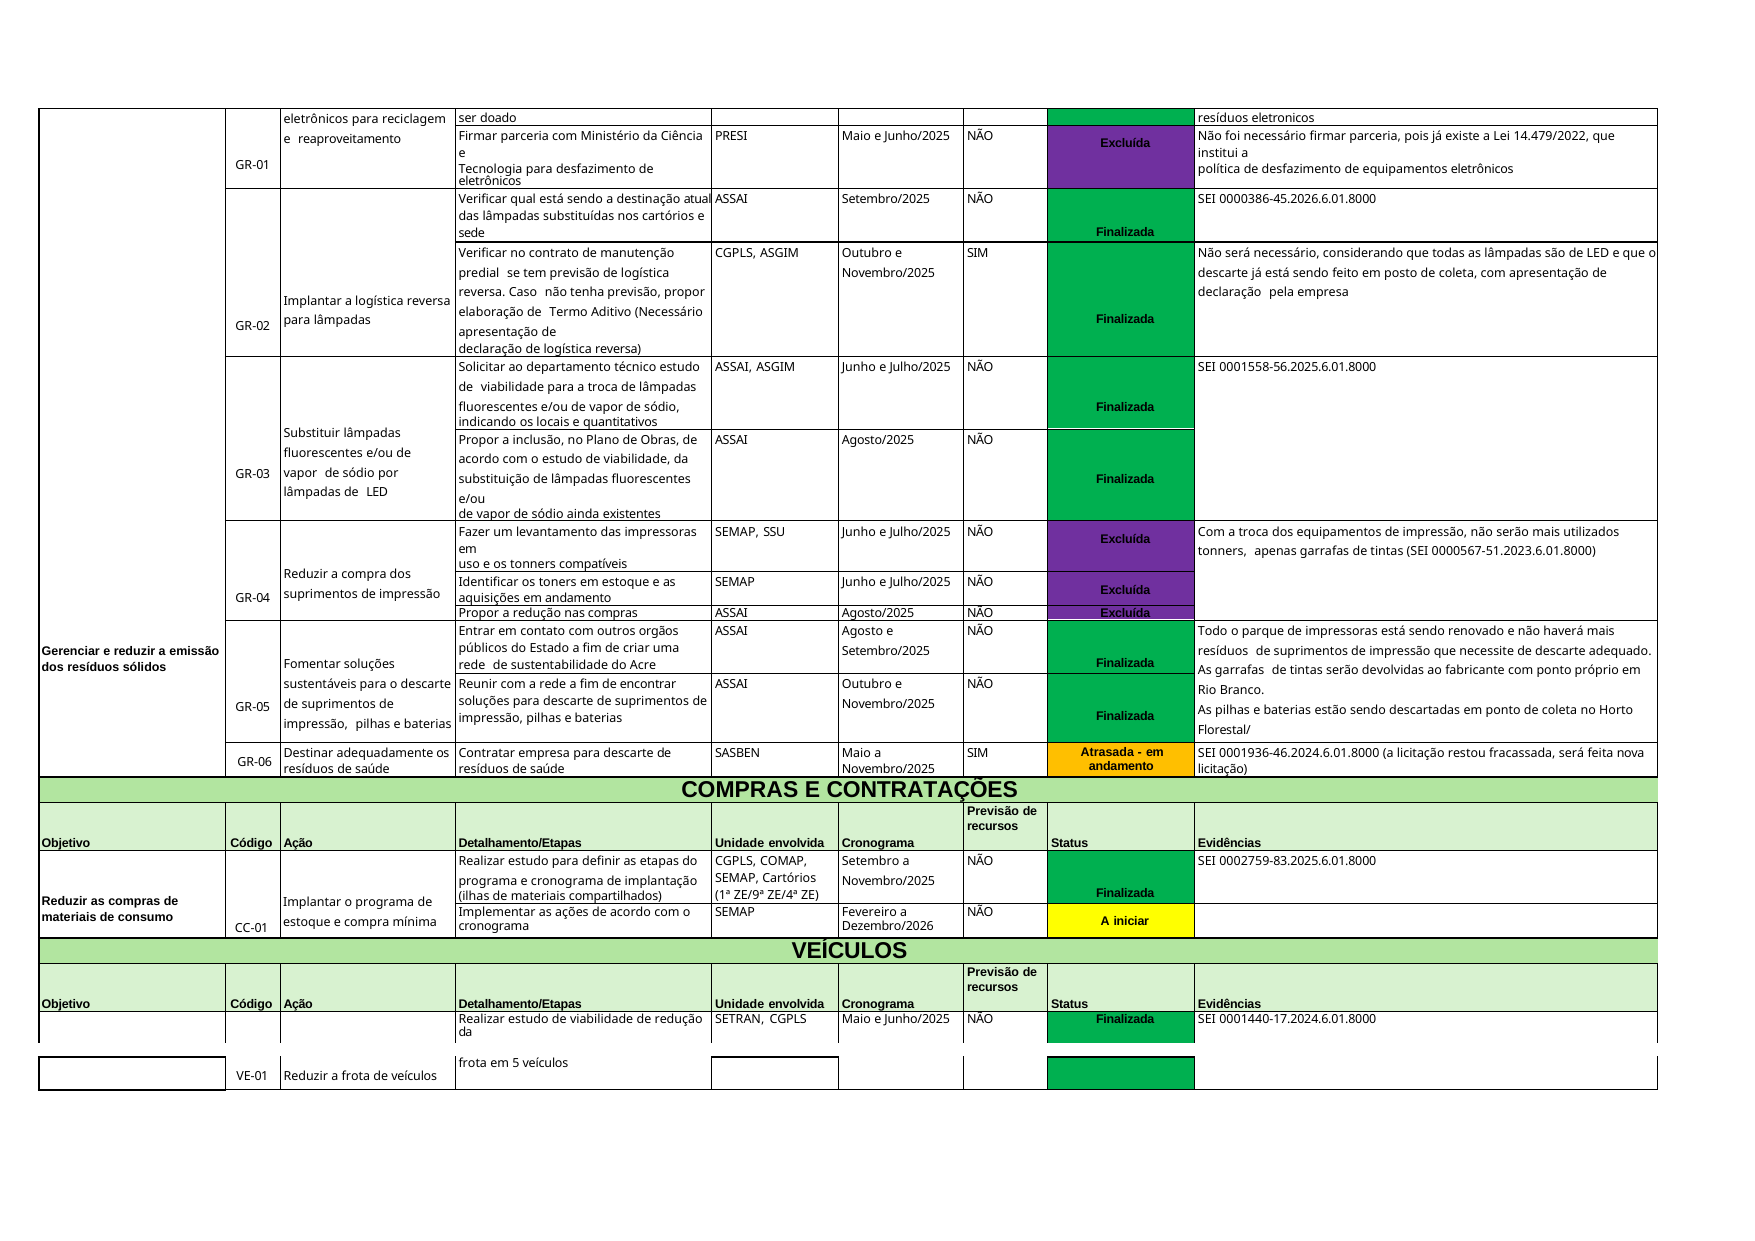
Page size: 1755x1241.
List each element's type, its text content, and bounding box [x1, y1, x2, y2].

table_cell SIM [964, 743, 1047, 776]
table_cell SEMAP, SSU [712, 521, 838, 571]
table_cell COMPRAS E CONTRATAÇÕES [40, 778, 1658, 802]
table_cell Ação [281, 964, 455, 1011]
table_cell Implantar a logística reversa para lâmpadas [281, 189, 455, 356]
table_header Reduzir a frota de veículos [281, 1056, 455, 1089]
table_cell Unidade envolvida [712, 964, 838, 1011]
table_cell Junho e Julho/2025 [839, 572, 963, 605]
table_cell Excluída [1048, 126, 1194, 188]
table_cell NÃO [964, 674, 1047, 742]
table_cell Todo o parque de impressoras está sendo renovado e não haverá mais resíduos de suprimentos de impressão que necessite de descarte adequado. As garrafas de tintas serão devolvidas ao fabricante com ponto próprio em Rio Branco. As pilhas e baterias estão sendo descartadas em ponto de coleta no Horto Florestal/ [1195, 621, 1657, 742]
table_cell Destinar adequadamente os resíduos de saúde [281, 743, 455, 776]
table_cell Fazer um levantamento das impressoras em uso e os tonners compatíveis [456, 521, 711, 571]
table_cell SEI 0001440-17.2024.6.01.8000 [1195, 1012, 1657, 1043]
table_cell Realizar estudo para definir as etapas do programa e cronograma de implantação (ilhas de materiais compartilhados) [456, 851, 711, 903]
table_cell Finalizada [1048, 1012, 1194, 1043]
table_cell Excluída [1048, 572, 1194, 605]
table_cell [40, 1012, 225, 1043]
table_cell CGPLS, COMAP, SEMAP, Cartórios (1ª ZE/9ª ZE/4ª ZE) [712, 851, 838, 903]
table_cell CC-01 [226, 851, 280, 937]
table_cell CGPLS, ASGIM [712, 243, 838, 356]
table_cell NÃO [964, 621, 1047, 673]
table_cell SEMAP [712, 904, 838, 937]
table_cell SEI 0001936-46.2024.6.01.8000 (a licitação restou fracassada, será feita nova licitação) [1195, 743, 1657, 776]
table_cell Realizar estudo de viabilidade de redução da [456, 1012, 711, 1043]
table_cell Objetivo [40, 803, 225, 850]
table_cell Reduzir as compras de materiais de consumo [40, 851, 225, 937]
table_cell ASSAI [712, 621, 838, 673]
table_cell [712, 109, 838, 125]
table_cell ASSAI [712, 430, 838, 520]
table_cell SIM [964, 243, 1047, 356]
table_cell NÃO [964, 572, 1047, 605]
table_cell Previsão de recursos [964, 964, 1047, 1011]
table_cell GR-03 [226, 357, 280, 520]
table_cell NÃO [964, 126, 1047, 188]
table_cell Objetivo [40, 964, 225, 1011]
table_cell Maio e Junho/2025 [839, 1012, 963, 1043]
table_cell Ação [281, 803, 455, 850]
table_cell A iniciar [1048, 904, 1194, 937]
table_cell SEI 0000386-45.2026.6.01.8000 [1195, 189, 1657, 241]
table_cell NÃO [964, 851, 1047, 903]
table_cell [281, 1012, 455, 1043]
table_cell Solicitar ao departamento técnico estudo de viabilidade para a troca de lâmpadas fluorescentes e/ou de vapor de sódio, indicando os locais e quantitativos [456, 357, 711, 428]
table_cell GR-02 [226, 189, 280, 356]
table_cell Evidências [1195, 803, 1657, 850]
table_cell Contratar empresa para descarte de resíduos de saúde [456, 743, 711, 776]
table_cell Status [1048, 964, 1194, 1011]
table_cell Fomentar soluções sustentáveis para o descarte de suprimentos de impressão, pilhas e baterias [281, 621, 455, 742]
table_cell Finalizada [1048, 851, 1194, 903]
table_cell Verificar qual está sendo a destinação atual das lâmpadas substituídas nos cartórios e sede [456, 189, 711, 241]
table_cell Implantar o programa de estoque e compra mínima [281, 851, 455, 937]
table_cell [839, 109, 963, 125]
table_cell GR-05 [226, 621, 280, 742]
table_cell Detalhamento/Etapas [456, 964, 711, 1011]
table_cell Evidências [1195, 964, 1657, 1011]
table_cell Código [226, 803, 280, 850]
table_cell GR-06 [226, 743, 280, 776]
table_cell SETRAN, CGPLS [712, 1012, 838, 1043]
table_cell Excluída [1048, 606, 1194, 619]
table_cell NÃO [964, 521, 1047, 571]
table_cell Não será necessário, considerando que todas as lâmpadas são de LED e que o descarte já está sendo feito em posto de coleta, com apresentação de declaração pela empresa [1195, 243, 1657, 356]
table_cell Cronograma [839, 803, 963, 850]
table_header VE-01 [226, 1056, 280, 1089]
table_cell Excluída [1048, 521, 1194, 571]
table_cell Outubro e Novembro/2025 [839, 243, 963, 356]
table_cell ser doado [456, 109, 711, 125]
table_header [839, 1056, 963, 1089]
table_cell Código [226, 964, 280, 1011]
table_cell SASBEN [712, 743, 838, 776]
table_cell Finalizada [1048, 621, 1194, 673]
table_cell ASSAI [712, 606, 838, 619]
table_cell ASSAI [712, 674, 838, 742]
table_cell Finalizada [1048, 430, 1194, 520]
table_cell GR-01 [226, 109, 280, 188]
table_header [712, 1058, 838, 1089]
table_cell Maio a Novembro/2025 [839, 743, 963, 776]
table_cell GR-04 [226, 521, 280, 619]
table_header [1048, 1058, 1194, 1089]
table_cell Finalizada [1048, 243, 1194, 356]
table_cell Substituir lâmpadas fluorescentes e/ou de vapor de sódio por lâmpadas de LED [281, 357, 455, 520]
table_cell Maio e Junho/2025 [839, 126, 963, 188]
table_cell Gerenciar e reduzir a emissão dos resíduos sólidos [40, 109, 225, 776]
table_cell Unidade envolvida [712, 803, 838, 850]
table_cell Junho e Julho/2025 [839, 357, 963, 428]
table_cell Fevereiro a Dezembro/2026 [839, 904, 963, 937]
table_cell ASSAI, ASGIM [712, 357, 838, 428]
table_cell NÃO [964, 189, 1047, 241]
table_cell NÃO [964, 357, 1047, 428]
table_cell Implementar as ações de acordo com o cronograma [456, 904, 711, 937]
table_cell NÃO [964, 606, 1047, 619]
table_cell Reduzir a compra dos suprimentos de impressão [281, 521, 455, 619]
table_cell Detalhamento/Etapas [456, 803, 711, 850]
table_cell [226, 1012, 280, 1043]
table_cell Agosto/2025 [839, 606, 963, 619]
table_cell Não foi necessário firmar parceria, pois já existe a Lei 14.479/2022, que institui a política de desfazimento de equipamentos eletrônicos [1195, 126, 1657, 188]
table_header [964, 1056, 1047, 1089]
table_cell Agosto/2025 [839, 430, 963, 520]
table_cell [1048, 109, 1194, 125]
table_cell SEI 0001558-56.2025.6.01.8000 [1195, 357, 1657, 520]
table_cell [1195, 904, 1657, 937]
table_cell Reunir com a rede a fim de encontrar soluções para descarte de suprimentos de impressão, pilhas e baterias [456, 674, 711, 742]
table_cell Propor a inclusão, no Plano de Obras, de acordo com o estudo de viabilidade, da substituição de lâmpadas fluorescentes e/ou de vapor de sódio ainda existentes [456, 430, 711, 520]
table_cell PRESI [712, 126, 838, 188]
table_cell SEMAP [712, 572, 838, 605]
table_cell ASSAI [712, 189, 838, 241]
table_cell Setembro/2025 [839, 189, 963, 241]
table_header [40, 1058, 225, 1089]
table_cell Previsão de recursos [964, 803, 1047, 850]
table_cell NÃO [964, 904, 1047, 937]
table_header [1195, 1056, 1657, 1089]
table_cell Com a troca dos equipamentos de impressão, não serão mais utilizados tonners, apenas garrafas de tintas (SEI 0000567-51.2023.6.01.8000) [1195, 521, 1657, 619]
table_cell Firmar parceria com Ministério da Ciência e Tecnologia para desfazimento de eletrônicos [456, 126, 711, 188]
table_cell Finalizada [1048, 357, 1194, 428]
table_cell Entrar em contato com outros orgãos públicos do Estado a fim de criar uma rede de sustentabilidade do Acre [456, 621, 711, 673]
table_cell [964, 109, 1047, 125]
table_cell Agosto e Setembro/2025 [839, 621, 963, 673]
table_cell Setembro a Novembro/2025 [839, 851, 963, 903]
table_cell NÃO [964, 430, 1047, 520]
table_cell Finalizada [1048, 674, 1194, 742]
table_cell Finalizada [1048, 189, 1194, 241]
table_cell Atrasada - em andamento [1048, 743, 1194, 776]
table_cell Cronograma [839, 964, 963, 1011]
table_cell Junho e Julho/2025 [839, 521, 963, 571]
table_cell resíduos eletronicos [1195, 109, 1657, 125]
table_cell Outubro e Novembro/2025 [839, 674, 963, 742]
table_header frota em 5 veículos [456, 1056, 711, 1089]
table_cell Propor a redução nas compras [456, 606, 711, 619]
table_cell Verificar no contrato de manutenção predial se tem previsão de logística reversa. Caso não tenha previsão, propor elaboração de Termo Aditivo (Necessário apresentação de declaração de logística reversa) [456, 243, 711, 356]
table_cell eletrônicos para reciclagem e reaproveitamento [281, 109, 455, 188]
table_cell NÃO [964, 1012, 1047, 1043]
table_cell SEI 0002759-83.2025.6.01.8000 [1195, 851, 1657, 903]
table_cell Identificar os toners em estoque e as aquisições em andamento [456, 572, 711, 605]
table_cell Status [1048, 803, 1194, 850]
table_cell VEÍCULOS [40, 939, 1658, 963]
